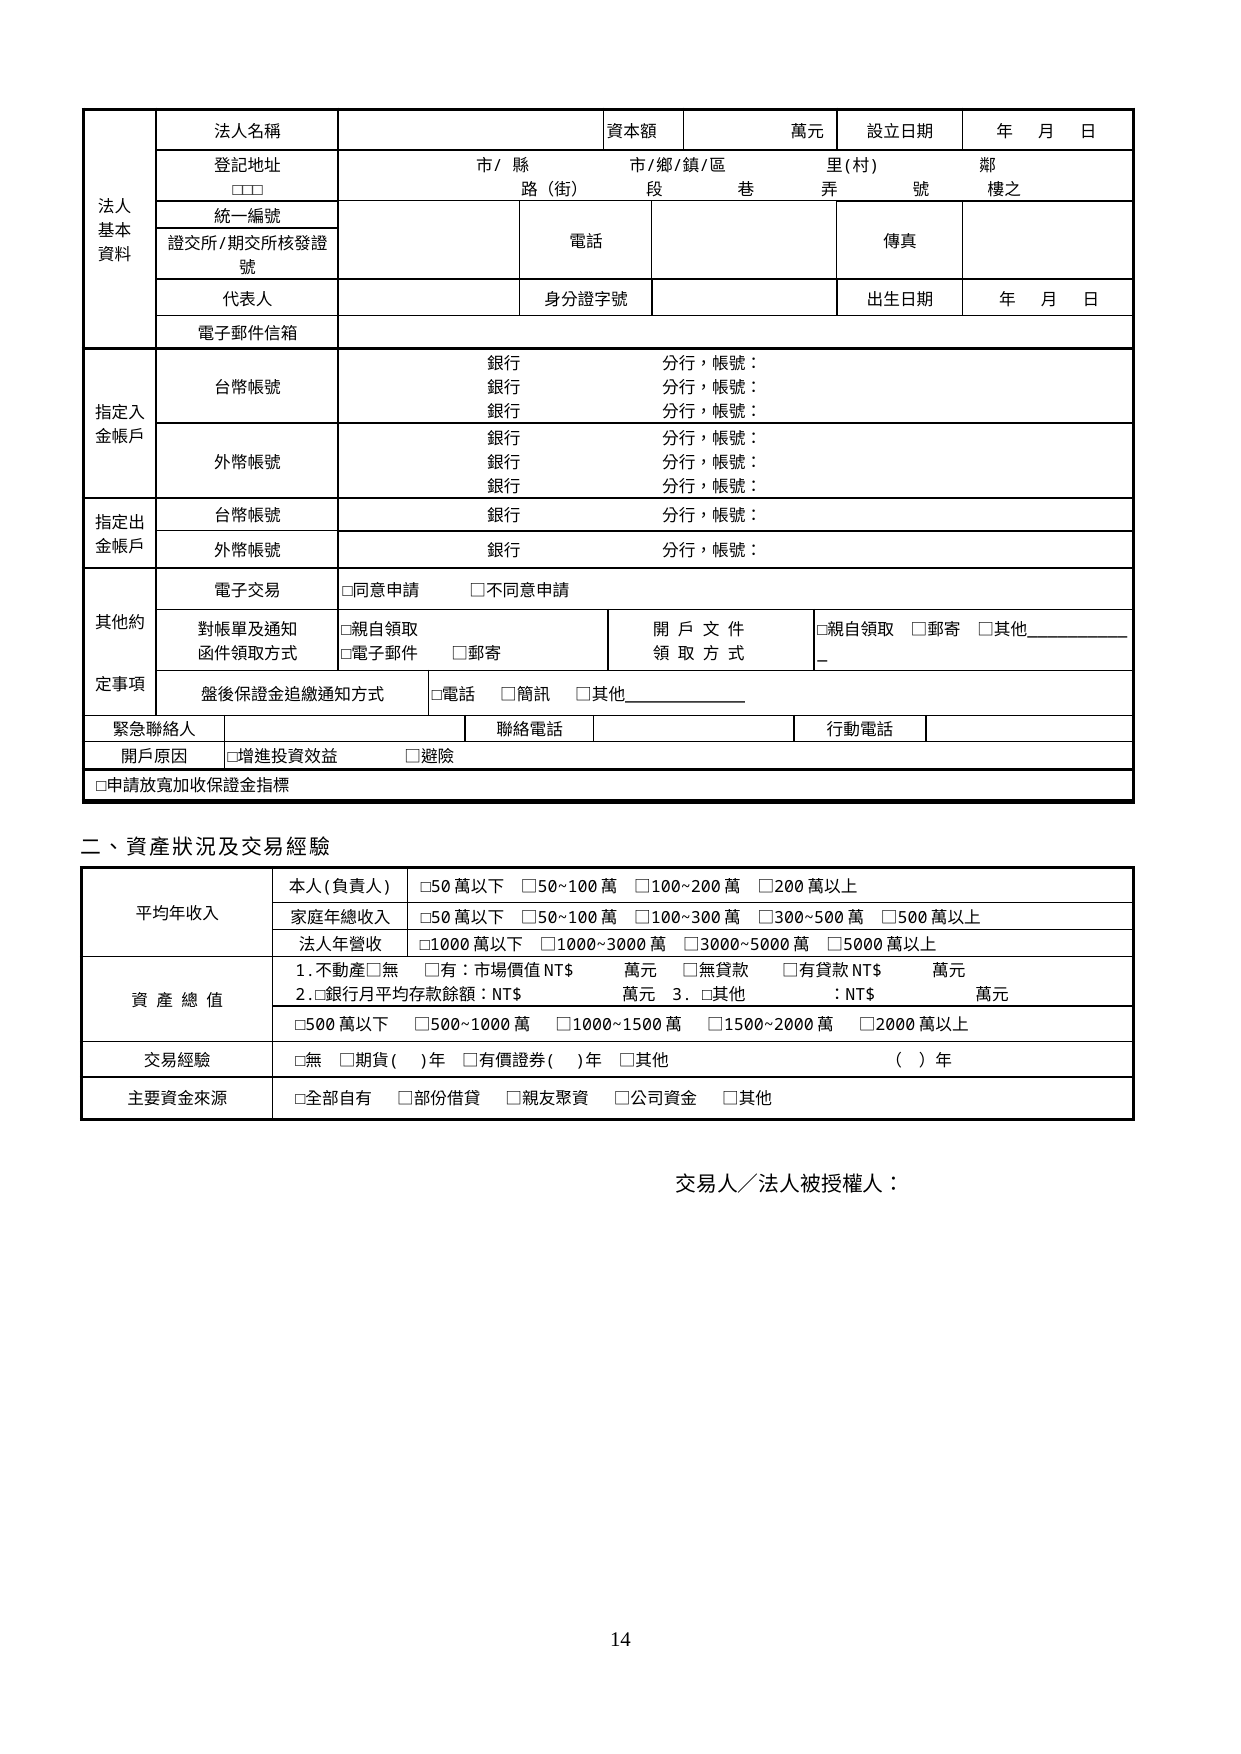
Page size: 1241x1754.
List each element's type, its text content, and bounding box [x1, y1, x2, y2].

table_cell 電話 [520, 201, 651, 278]
table_cell 銀行 分行，帳號： [339, 499, 1132, 530]
table_cell [594, 716, 793, 741]
table_cell 法人基本資料 [85, 111, 155, 347]
table_cell 年 月 日 [963, 111, 1132, 149]
table_cell 資本額 [604, 111, 683, 149]
table_cell [963, 202, 1132, 278]
table_cell 銀行 分行，帳號： 銀行 分行，帳號： 銀行 分行，帳號： [339, 350, 1132, 422]
table_cell 法人名稱 [157, 111, 337, 149]
table_cell □同意申請 □不同意申請 [339, 569, 1132, 609]
table_cell [339, 280, 519, 315]
table_cell 緊急聯絡人 [85, 716, 224, 741]
table_cell □申請放寬加收保證金指標 [85, 771, 1132, 799]
table_cell [339, 201, 519, 278]
table_cell 1.不動產□無 □有：市場價值NT$ 萬元 □無貸款 □有貸款NT$ 萬元 2.□銀行月平均存款餘額：NT$ 萬元 3. □其他 ：NT$ 萬元 [273, 957, 1132, 1005]
table_cell 電子交易 [157, 569, 337, 609]
table_cell □全部自有 □部份借貸 □親友聚資 □公司資金 □其他 [273, 1078, 1132, 1117]
table_cell 指定入 金帳戶 [85, 350, 155, 497]
table_cell 主要資金來源 [83, 1078, 272, 1117]
table_cell 萬元 [684, 111, 836, 149]
text 交易人／法人被授權人： [81, 1139, 1194, 1202]
table_cell 聯絡電話 [466, 716, 593, 741]
table_cell □1000萬以下 □1000~3000萬 □3000~5000萬 □5000萬以上 [408, 930, 1132, 956]
text 二、資產狀況及交易經驗 [81, 803, 1122, 866]
table_cell □增進投資效益 □避險 [225, 742, 1132, 767]
table_cell □無 □期貨( )年 □有價證券( )年 □其他 （ ）年 [273, 1042, 1132, 1076]
table_cell 對帳單及通知 函件領取方式 [157, 610, 337, 669]
table_cell 指定出 金帳戶 [85, 499, 155, 567]
table_cell □500萬以下 □500~1000萬 □1000~1500萬 □1500~2000萬 □2000萬以上 [273, 1007, 1132, 1041]
table_cell 外幣帳號 [157, 424, 337, 497]
table_cell □50萬以下 □50~100萬 □100~300萬 □300~500萬 □500萬以上 [408, 903, 1132, 928]
table_cell 身分證字號 [520, 280, 651, 315]
table_cell 交易經驗 [83, 1042, 272, 1076]
table_cell 資 產 總 值 [83, 957, 272, 1041]
table_cell □親自領取 □電子郵件 □郵寄 [339, 610, 607, 669]
table_cell 設立日期 [838, 111, 962, 149]
table_cell 行動電話 [795, 716, 925, 741]
table_cell 年 月 日 [963, 280, 1132, 315]
table_cell □親自領取 □郵寄 □其他___________ [815, 610, 1132, 669]
table_cell 法人年營收 [273, 930, 407, 956]
table_cell [653, 280, 836, 315]
table_cell [652, 201, 836, 278]
table_cell 家庭年總收入 [273, 903, 407, 928]
table_cell 登記地址 □□□ [157, 151, 337, 200]
table_cell 銀行 分行，帳號： 銀行 分行，帳號： 銀行 分行，帳號： [339, 424, 1132, 497]
table_cell [339, 316, 1132, 347]
table_cell [927, 716, 1132, 741]
table_cell 出生日期 [838, 280, 962, 315]
table_cell 市/ 縣 市/鄉/鎮/區 里(村) 鄰 路（街） 段 巷 弄 號 樓之 [339, 151, 1132, 200]
table_cell 盤後保證金追繳通知方式 [157, 671, 428, 715]
table_cell 開戶原因 [85, 742, 224, 767]
table_cell 其他約 定事項 [85, 569, 155, 715]
table_cell 電子郵件信箱 [157, 316, 337, 347]
table_cell 外幣帳號 [157, 531, 337, 567]
table_cell 證交所/期交所核發證號 [157, 229, 337, 278]
table_header 本人(負責人) [273, 869, 407, 901]
table_cell 統一編號 [157, 202, 337, 227]
table_cell 開 戶 文 件 領 取 方 式 [609, 610, 813, 669]
table_cell □電話 □簡訊 □其他____________ [429, 671, 1132, 715]
table_cell 台幣帳號 [157, 499, 337, 530]
table_cell 台幣帳號 [157, 350, 337, 422]
table_cell [225, 716, 464, 741]
table_cell 代表人 [157, 280, 337, 315]
table_cell [339, 111, 603, 149]
table_header □50萬以下 □50~100萬 □100~200萬 □200萬以上 [408, 869, 1132, 901]
table_header 平均年收入 [83, 869, 272, 956]
table_cell 銀行 分行，帳號： [339, 532, 1132, 567]
table_cell 傳真 [837, 202, 962, 278]
